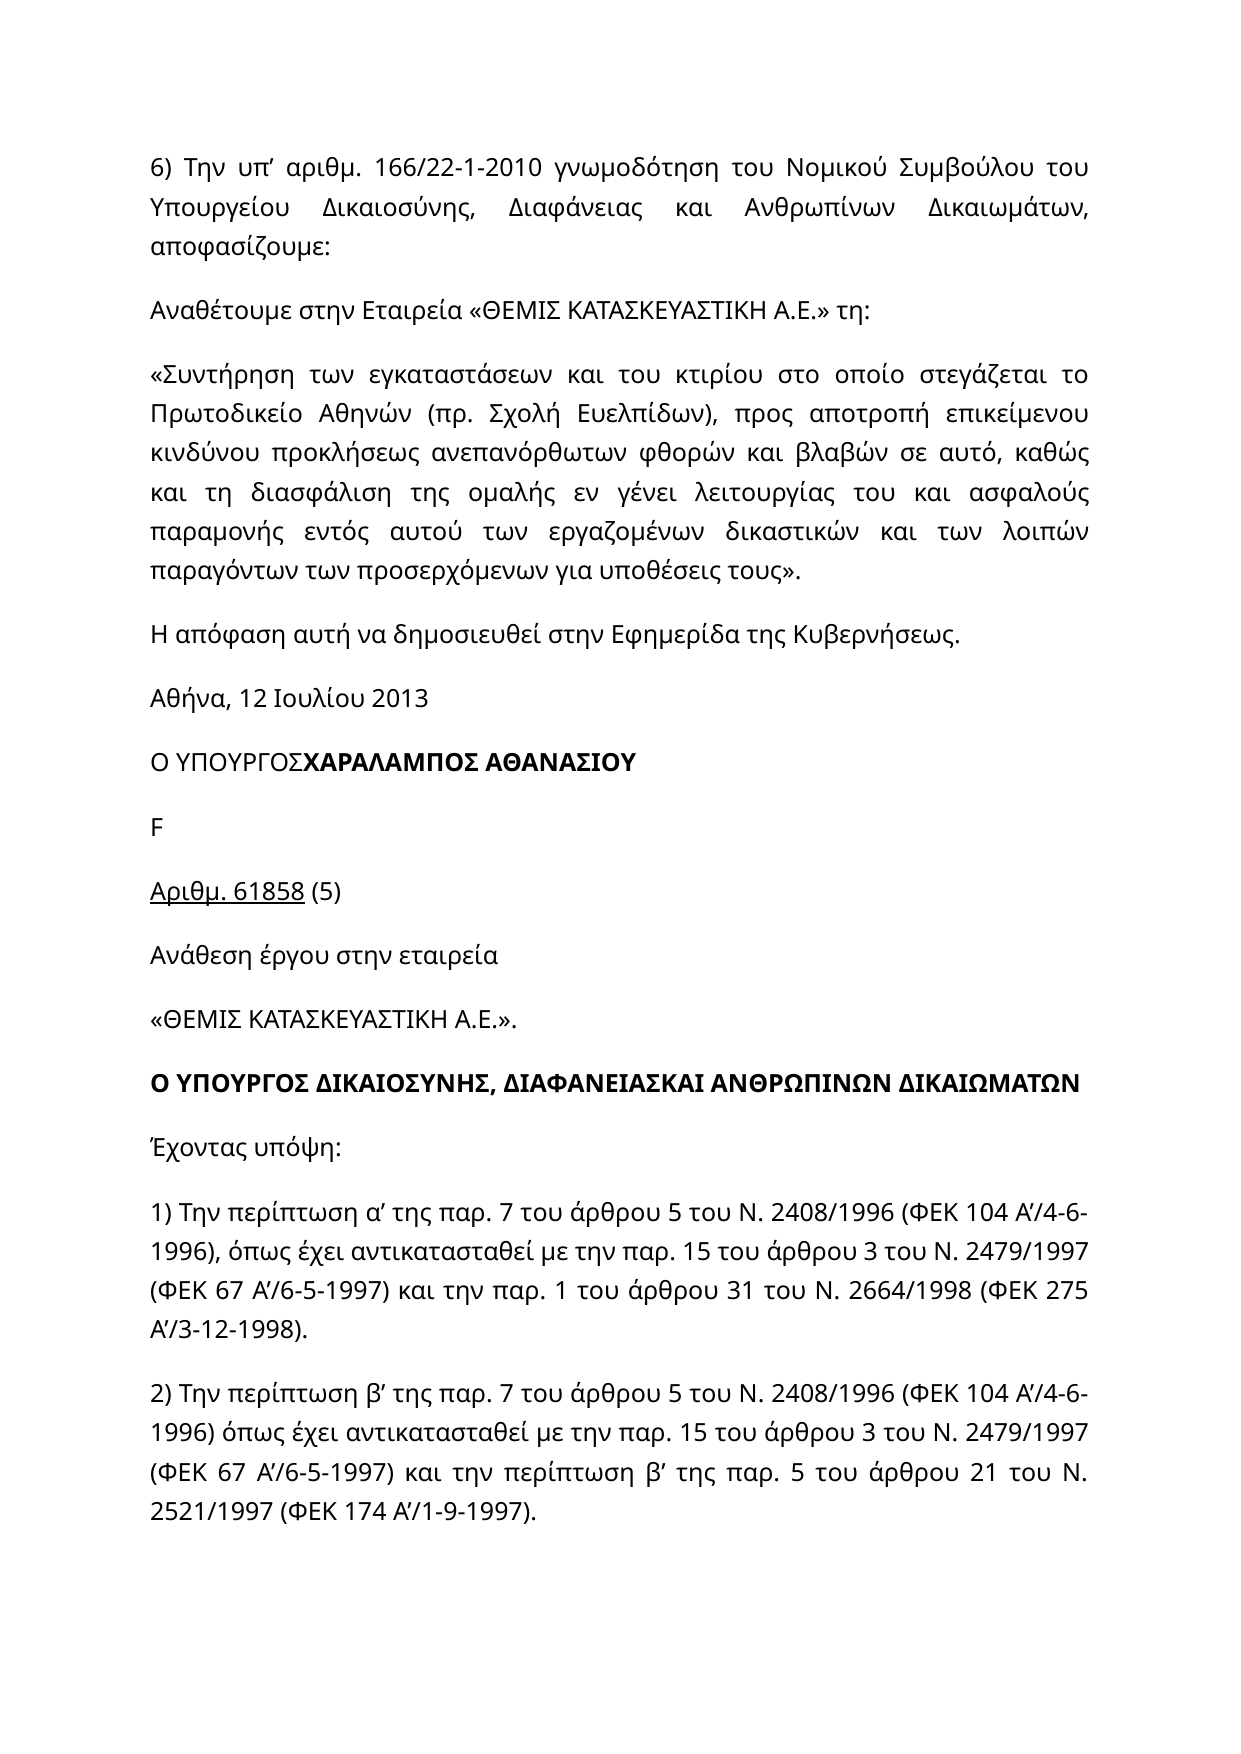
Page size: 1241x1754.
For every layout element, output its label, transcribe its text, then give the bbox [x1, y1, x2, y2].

text Ανάθεση έργου στην εταιρεία [150, 937, 1090, 972]
text Αναθέτουμε στην Εταιρεία «ΘΕΜΙΣ ΚΑΤΑΣΚΕΥΑΣΤΙΚΗ Α.Ε.» τη: [150, 292, 1090, 327]
text «Συντήρηση των εγκαταστάσεων και του κτιρίου στο οποίο στεγάζεται το Πρωτοδικείο Αθηνών (πρ. Σχολή Ευελπίδων), προς αποτροπή επικείμενου κινδύνου προκλήσεως ανεπανόρθωτων φθορών και βλαβών σε αυτό, καθώς και τη διασφάλιση της ομαλής εν γένει λειτουργίας του και ασφαλούς παραμονής εντός αυτού των εργαζομένων δικαστικών και των λοιπών παραγόντων των προσερχόμενων για υποθέσεις τους». [150, 357, 1090, 587]
text Ο ΥΠΟΥΡΓΟΣ ΔΙΚΑΙΟΣΥΝΗΣ, ΔΙΑΦΑΝΕΙΑΣΚΑΙ ΑΝΘΡΩΠΙΝΩΝ ΔΙΚΑΙΩΜΑΤΩΝ [150, 1066, 1090, 1100]
text Αθήνα, 12 Ιουλίου 2013 [150, 681, 1090, 715]
text «ΘΕΜΙΣ ΚΑΤΑΣΚΕΥΑΣΤΙΚΗ Α.Ε.». [150, 1002, 1090, 1036]
text Η απόφαση αυτή να δημοσιευθεί στην Εφημερίδα της Κυβερνήσεως. [150, 617, 1090, 651]
text F [150, 809, 1090, 843]
text Έχοντας υπόψη: [150, 1130, 1090, 1164]
text 6) Την υπ’ αριθμ. 166/22-1-2010 γνωμοδότηση του Νομικού Συμβούλου του Υπουργείου Δικαιοσύνης, Διαφάνειας και Ανθρωπίνων Δικαιωμάτων, αποφασίζουμε: [150, 150, 1090, 262]
text Ο ΥΠΟΥΡΓΟΣΧΑΡΑΛΑΜΠΟΣ ΑΘΑΝΑΣΙΟΥ [150, 745, 1090, 779]
text 2) Την περίπτωση β’ της παρ. 7 του άρθρου 5 του Ν. 2408/1996 (ΦΕΚ 104 Α’/4-6-1996) όπως έχει αντικατασταθεί με την παρ. 15 του άρθρου 3 του Ν. 2479/1997 (ΦΕΚ 67 Α’/6-5-1997) και την περίπτωση β’ της παρ. 5 του άρθρου 21 του Ν. 2521/1997 (ΦΕΚ 174 Α’/1-9-1997). [150, 1376, 1090, 1527]
text 1) Την περίπτωση α’ της παρ. 7 του άρθρου 5 του Ν. 2408/1996 (ΦΕΚ 104 Α’/4-6-1996), όπως έχει αντικατασταθεί με την παρ. 15 του άρθρου 3 του Ν. 2479/1997 (ΦΕΚ 67 Α’/6-5-1997) και την παρ. 1 του άρθρου 31 του Ν. 2664/1998 (ΦΕΚ 275 Α’/3-12-1998). [150, 1194, 1090, 1346]
text Αριθμ. 61858 (5) [150, 873, 1090, 907]
